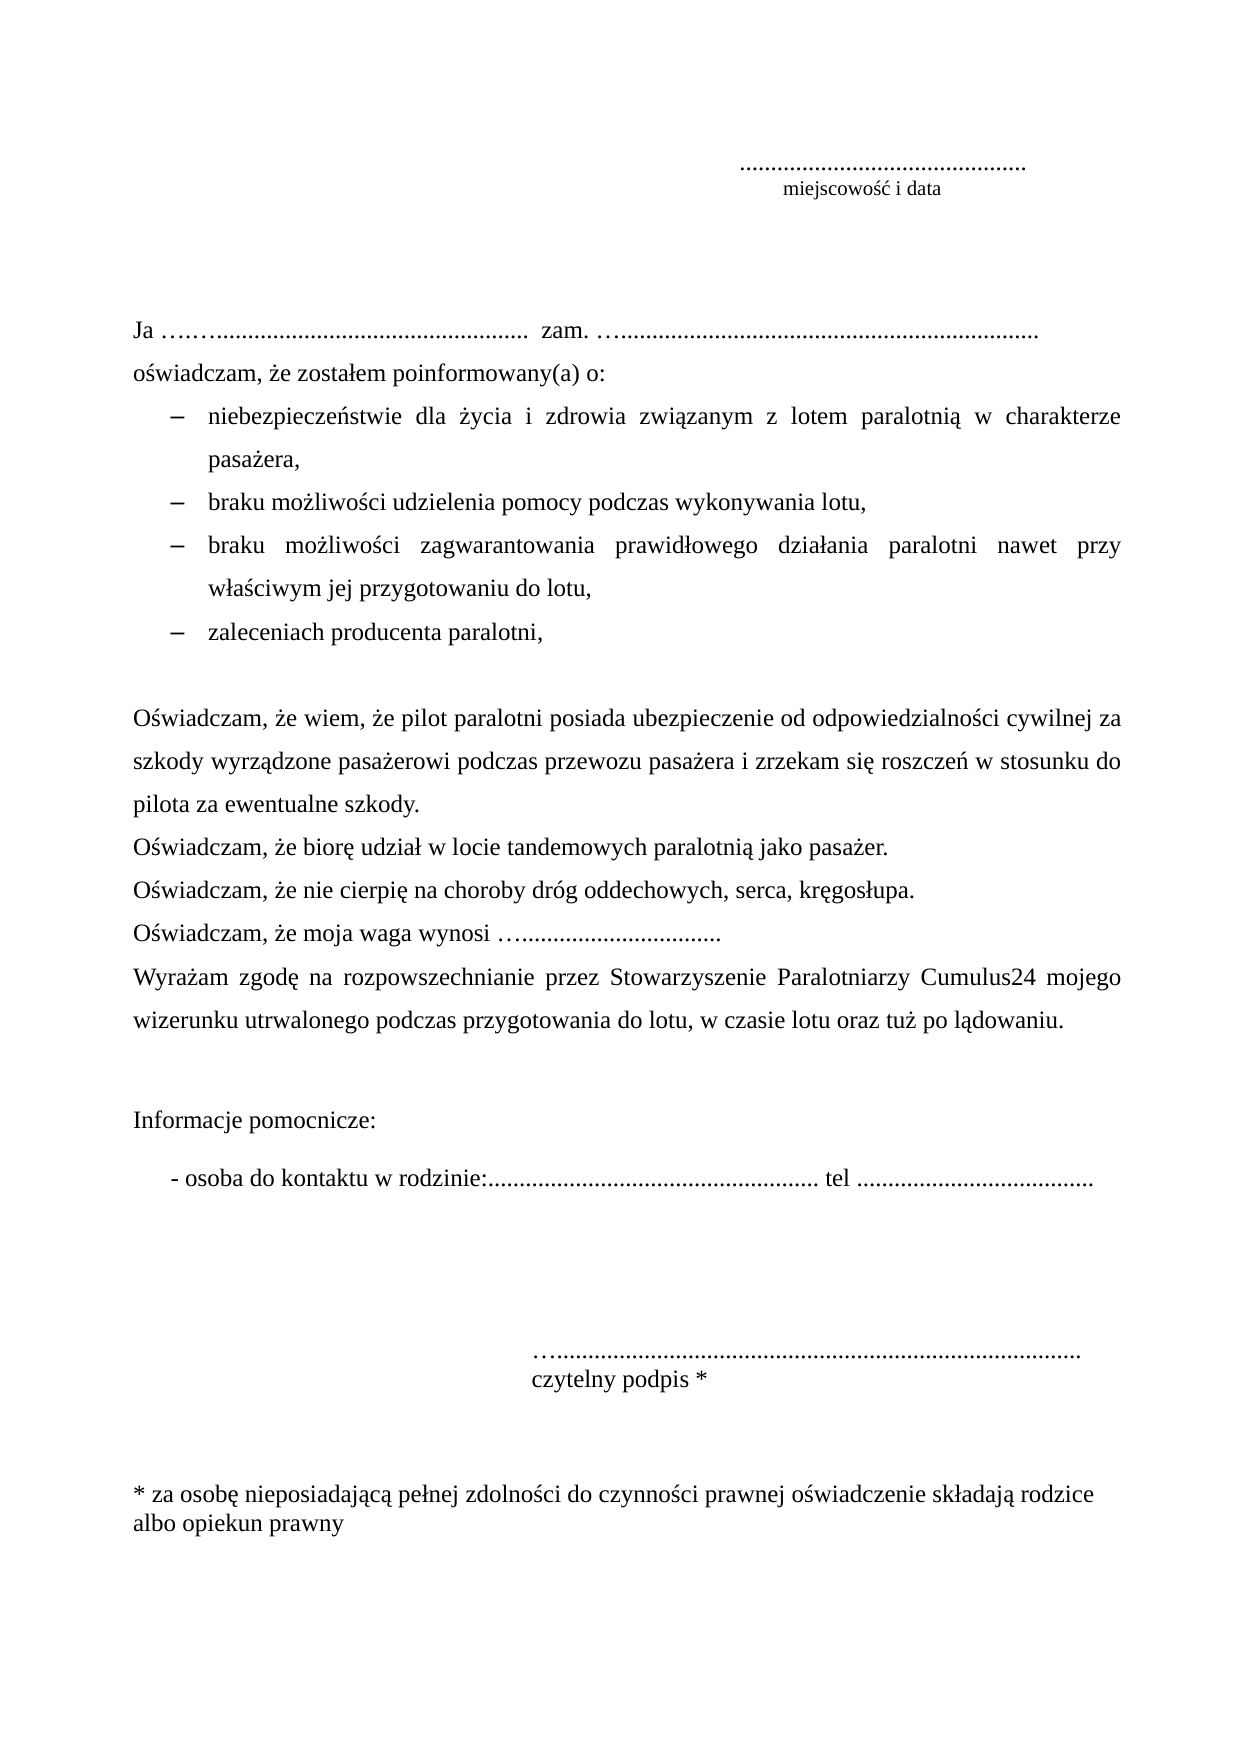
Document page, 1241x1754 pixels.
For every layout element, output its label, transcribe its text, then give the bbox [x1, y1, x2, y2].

text miejscowość i data [133, 176, 1122, 200]
text oświadczam, że zostałem poinformowany(a) o: [133, 358, 1122, 387]
text * za osobę nieposiadającą pełnej zdolności do czynności prawnej oświadczenie składają rodzice albo opiekun prawny [133, 1479, 1122, 1537]
list braku możliwości zagwarantowania prawidłowego działania paralotni nawet przy właściwym jej przygotowaniu do lotu, [170, 530, 1122, 602]
text Oświadczam, że nie cierpię na choroby dróg oddechowych, serca, kręgosłupa. [133, 875, 1122, 904]
list zaleceniach producenta paralotni, [170, 617, 1122, 645]
list niebezpieczeństwie dla życia i zdrowia związanym z lotem paralotnią w charakterze pasażera, [170, 401, 1122, 473]
list braku możliwości udzielenia pomocy podczas wykonywania lotu, [170, 487, 1122, 516]
text Wyrażam zgodę na rozpowszechnianie przez Stowarzyszenie Paralotniarzy Cumulus24 mojego wizerunku utrwalonego podczas przygotowania do lotu, w czasie lotu oraz tuż po lądowaniu. [133, 962, 1122, 1033]
text - osoba do kontaktu w rodzinie:..................................................... tel ...................................... [133, 1163, 1122, 1192]
text Informacje pomocnicze: [133, 1105, 1122, 1134]
text Oświadczam, że biorę udział w locie tandemowych paralotnią jako pasażer. [133, 832, 1122, 861]
text czytelny podpis * [531, 1364, 1122, 1393]
text Oświadczam, że moja waga wynosi …................................ [133, 918, 1122, 947]
text ….................................................................................... [531, 1335, 1122, 1364]
text Oświadczam, że wiem, że pilot paralotni posiada ubezpieczenie od odpowiedzialności cywilnej za szkody wyrządzone pasażerowi podczas przewozu pasażera i zrzekam się roszczeń w stosunku do pilota za ewentualne szkody. [133, 703, 1122, 818]
text .............................................. [739, 147, 1122, 176]
text Ja ….….................................................. zam. …................................................................... [133, 315, 1122, 343]
